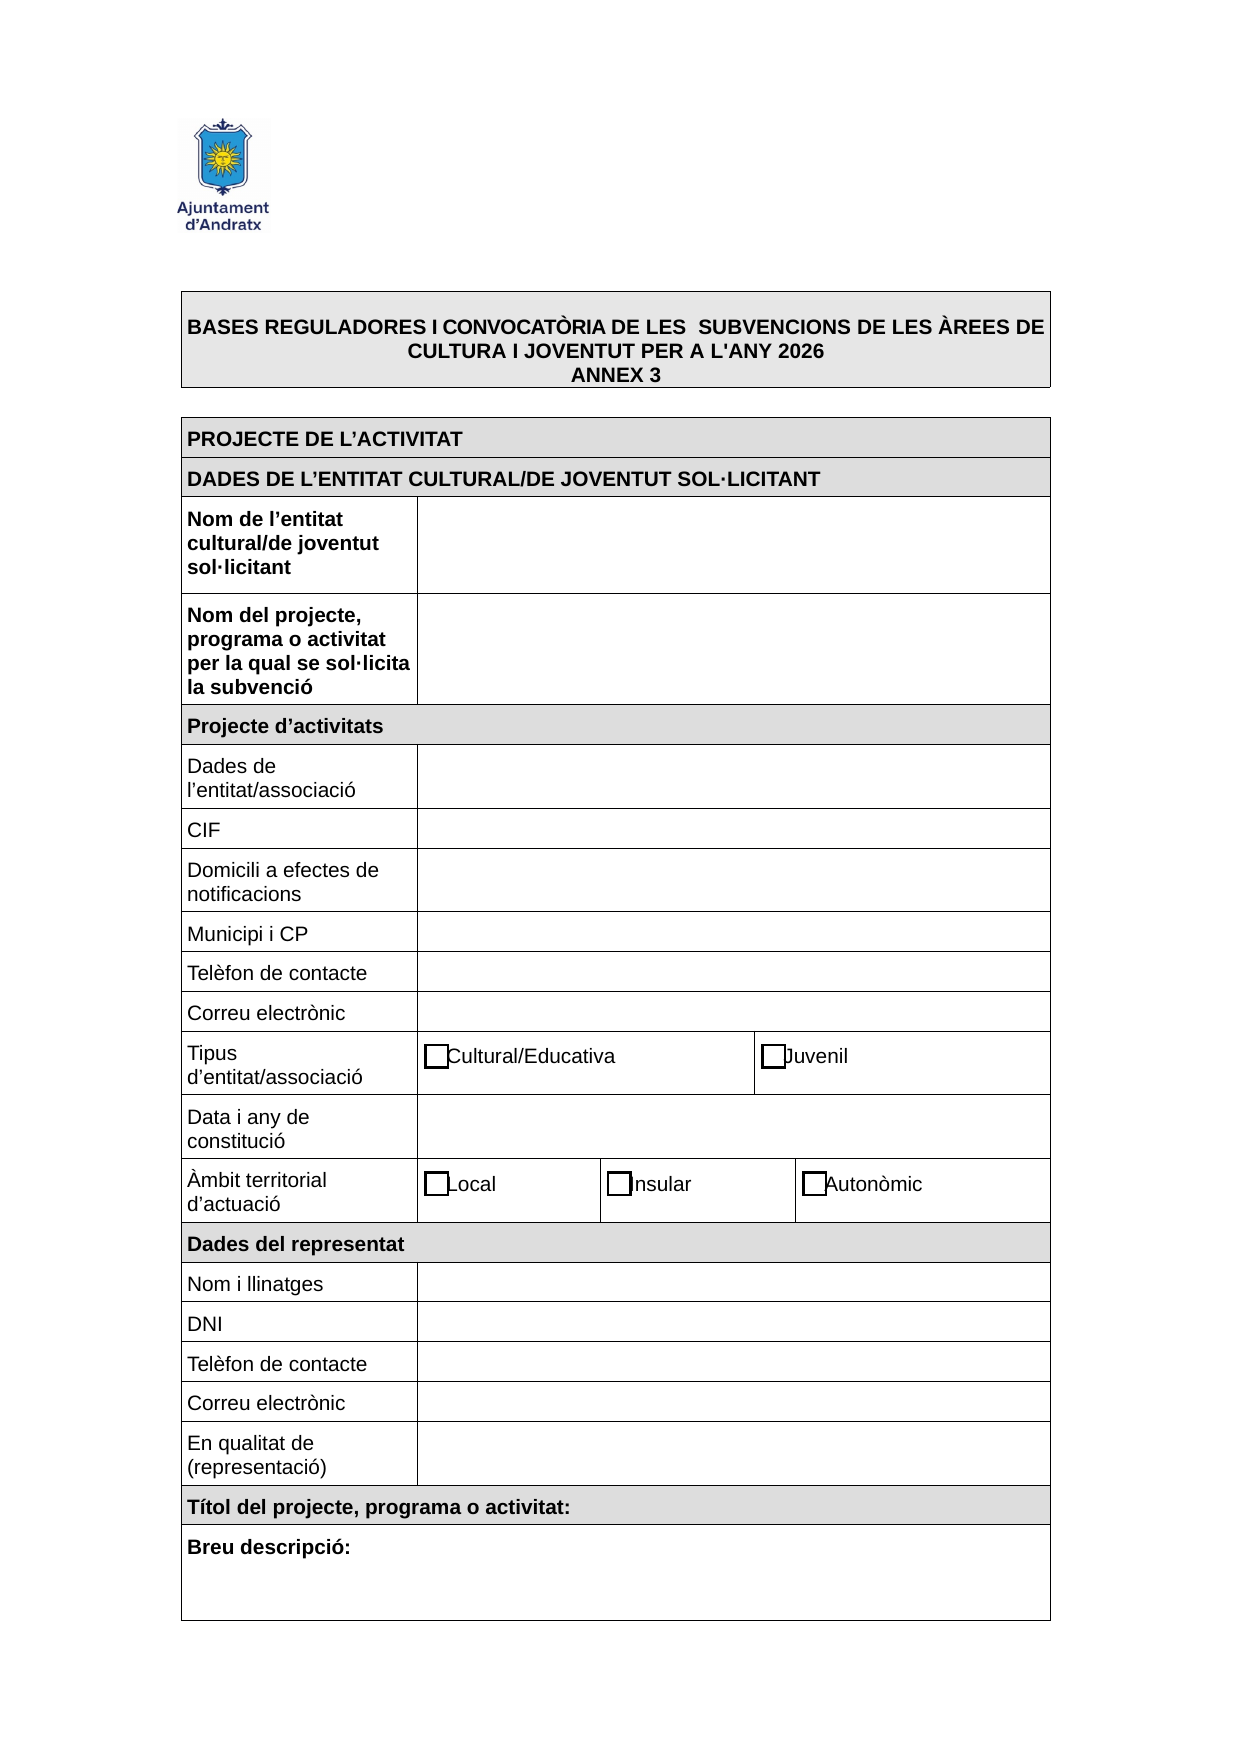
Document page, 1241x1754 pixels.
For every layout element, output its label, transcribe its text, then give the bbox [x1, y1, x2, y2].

table_cell Telèfon de contacte [182, 1342, 417, 1381]
table_cell Dades de l’entitat/associació [182, 745, 417, 808]
table_cell [418, 1095, 1050, 1158]
table_cell [418, 992, 1050, 1031]
table_cell [418, 1263, 1050, 1301]
table_cell [418, 952, 1050, 991]
table_cell [418, 912, 1050, 951]
table_cell [418, 809, 1050, 847]
table_cell DNI [182, 1302, 417, 1341]
table_cell Breu descripció: [182, 1525, 1050, 1620]
table_cell Nom de l’entitat cultural/de joventut sol·licitant [182, 497, 417, 592]
table_cell Data i any de constitució [182, 1095, 417, 1158]
table_cell PROJECTE DE L’ACTIVITAT [182, 418, 1050, 457]
table_cell [181, 388, 1050, 417]
table_cell Projecte d’activitats [182, 705, 1050, 744]
table_cell Municipi i CP [182, 912, 417, 951]
table_cell [418, 1342, 1050, 1381]
table_cell Cultural/Educativa [418, 1032, 754, 1094]
table_cell [418, 1422, 1050, 1484]
table_cell Juvenil [755, 1032, 1050, 1094]
table_cell [418, 849, 1050, 911]
table_cell Tipus d’entitat/associació [182, 1032, 417, 1094]
table_cell Dades del representat [182, 1223, 1050, 1262]
table_cell Nom i llinatges [182, 1263, 417, 1301]
table_cell Telèfon de contacte [182, 952, 417, 991]
table_cell [418, 1382, 1050, 1421]
table_cell Autonòmic [796, 1159, 1050, 1222]
table_cell Correu electrònic [182, 992, 417, 1031]
table_cell [418, 745, 1050, 808]
table_cell Títol del projecte, programa o activitat: [182, 1486, 1050, 1524]
table_cell CIF [182, 809, 417, 847]
table_cell Nom del projecte, programa o activitat per la qual se sol·licita la subvenció [182, 594, 417, 704]
table_cell Àmbit territorial d’actuació [182, 1159, 417, 1222]
table_cell DADES DE L’ENTITAT CULTURAL/DE JOVENTUT SOL·LICITANT [182, 458, 1050, 496]
table_cell Correu electrònic [182, 1382, 417, 1421]
picture [177, 118, 272, 233]
table_cell Domicili a efectes de notificacions [182, 849, 417, 911]
table_cell En qualitat de (representació) [182, 1422, 417, 1484]
table_cell [418, 594, 1050, 704]
table_cell Insular [601, 1159, 795, 1222]
table_header BASES REGULADORES I CONVOCATÒRIA DE LES SUBVENCIONS DE LES ÀREES DE CULTURA I JOVENTUT PER A L'ANY 2026 ANNEX 3 [182, 292, 1050, 387]
table_cell Local [418, 1159, 600, 1222]
table_cell [418, 497, 1050, 592]
table_cell [418, 1302, 1050, 1341]
